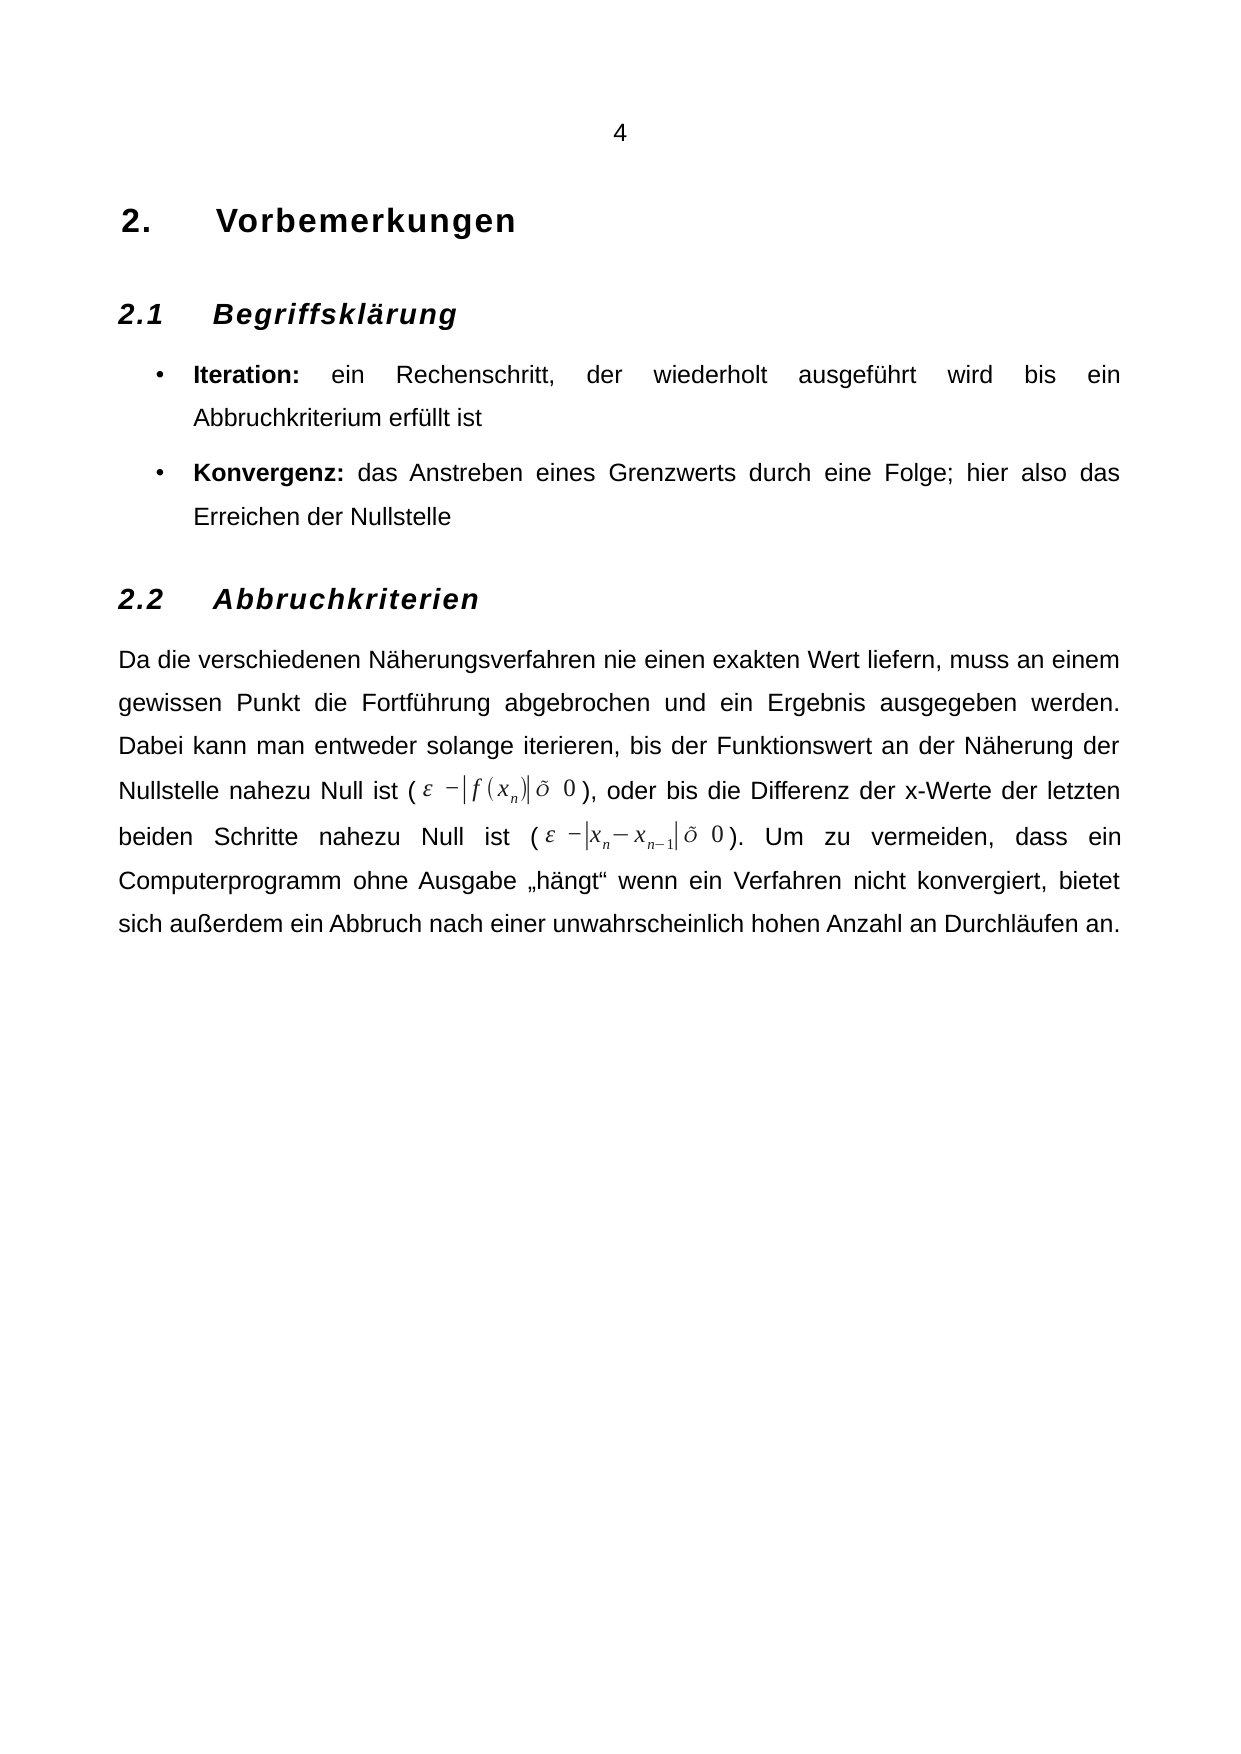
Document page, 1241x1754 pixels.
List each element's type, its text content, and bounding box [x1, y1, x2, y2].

subtitle Begriffsklärung [118, 297, 1122, 330]
text Da die verschiedenen Näherungsverfahren nie einen exakten Wert liefern, muss an einem gewissen Punkt die Fortführung abgebrochen und ein Ergebnis ausgegeben werden. Dabei kann man entweder solange iterieren, bis der Funktionswert an der Näherung der Nullstelle nahezu Null ist (), oder bis die Differenz der x-Werte der letzten beiden Schritte nahezu Null ist (). Um zu vermeiden, dass ein Computerprogramm ohne Ausgabe „hängt“ wenn ein Verfahren nicht konvergiert, bietet sich außerdem ein Abbruch nach einer unwahrscheinlich hohen Anzahl an Durchläufen an. [118, 645, 1122, 938]
list Konvergenz: das Anstreben eines Grenzwerts durch eine Folge; hier also das Erreichen der Nullstelle [156, 458, 1122, 530]
subtitle Vorbemerkungen [121, 201, 1122, 240]
subtitle Abbruchkriterien [118, 582, 1122, 616]
list Iteration: ein Rechenschritt, der wiederholt ausgeführt wird bis ein Abbruchkriterium erfüllt ist [156, 359, 1122, 432]
